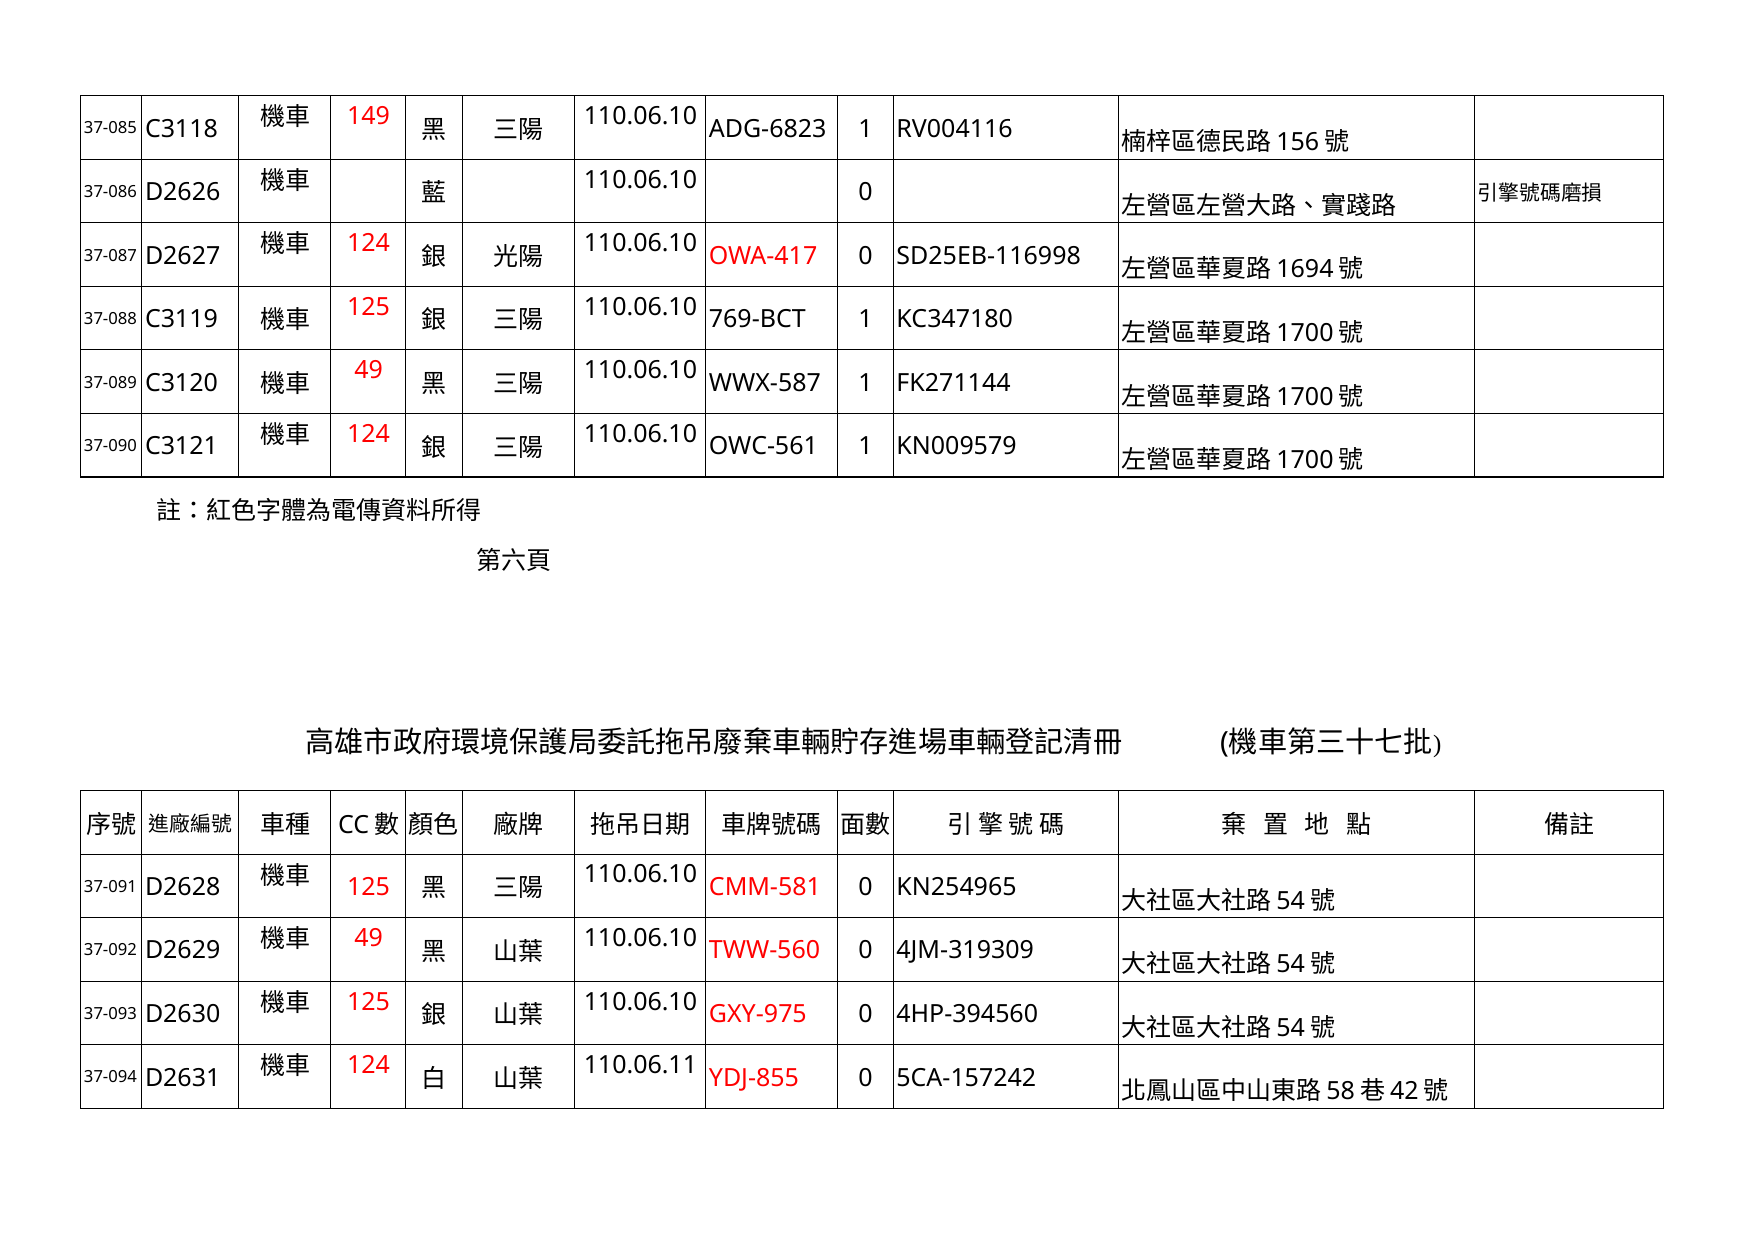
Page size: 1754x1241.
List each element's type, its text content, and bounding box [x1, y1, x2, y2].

table_cell 機車 [239, 982, 330, 1044]
table_cell 左營區華夏路1700號 [1119, 414, 1474, 476]
table_cell SD25EB-116998 [894, 223, 1118, 286]
table_cell 37-090 [81, 414, 141, 476]
table_cell [1475, 96, 1663, 159]
table_cell 機車 [239, 414, 330, 476]
table_cell D2629 [142, 918, 238, 981]
table_cell 三陽 [463, 350, 574, 413]
table_cell 三陽 [463, 287, 574, 349]
table_header 車種 [239, 791, 330, 853]
table_cell ADG-6823 [706, 96, 837, 159]
table_cell D2626 [142, 160, 238, 222]
table_cell [1475, 1045, 1663, 1108]
table_cell 149 [331, 96, 405, 159]
table_cell 110.06.11 [575, 1045, 705, 1108]
table_cell OWA-417 [706, 223, 837, 286]
table_cell 49 [331, 350, 405, 413]
table_cell 大社區大社路54號 [1119, 855, 1474, 917]
table_cell 110.06.10 [575, 160, 705, 222]
table_cell D2627 [142, 223, 238, 286]
table_cell [1475, 982, 1663, 1044]
table_cell 機車 [239, 855, 330, 917]
table_cell WWX-587 [706, 350, 837, 413]
table_cell 楠梓區德民路156號 [1119, 96, 1474, 159]
table_cell 769-BCT [706, 287, 837, 349]
table_header 引 擎 號 碼 [894, 791, 1118, 853]
table_cell 49 [331, 918, 405, 981]
table_cell GXY-975 [706, 982, 837, 1044]
table_cell 黑 [406, 918, 462, 981]
table_cell 銀 [406, 287, 462, 349]
table_cell 4HP-394560 [894, 982, 1118, 1044]
table_cell 三陽 [463, 414, 574, 476]
table_cell 黑 [406, 96, 462, 159]
table_cell [1475, 223, 1663, 286]
table_cell 1 [838, 350, 893, 413]
table_cell 110.06.10 [575, 414, 705, 476]
table_cell 山葉 [463, 918, 574, 981]
table_cell 37-091 [81, 855, 141, 917]
table_cell [1475, 287, 1663, 349]
table_header 車牌號碼 [706, 791, 837, 853]
table_cell C3121 [142, 414, 238, 476]
table_cell 0 [838, 223, 893, 286]
table_cell 5CA-157242 [894, 1045, 1118, 1108]
table_cell 三陽 [463, 96, 574, 159]
table_header 備註 [1475, 791, 1663, 853]
table_cell 機車 [239, 1045, 330, 1108]
table_cell KC347180 [894, 287, 1118, 349]
table_cell CMM-581 [706, 855, 837, 917]
table_cell 山葉 [463, 1045, 574, 1108]
table_cell 124 [331, 223, 405, 286]
table_cell KN254965 [894, 855, 1118, 917]
text 高雄市政府環境保護局委託拖吊廢棄車輛貯存進場車輛登記清冊 (機車第三十七批) [81, 702, 1665, 777]
table_cell 124 [331, 1045, 405, 1108]
table_cell 機車 [239, 160, 330, 222]
table_cell 0 [838, 918, 893, 981]
table_cell 大社區大社路54號 [1119, 982, 1474, 1044]
table_cell KN009579 [894, 414, 1118, 476]
table_header 拖吊日期 [575, 791, 705, 853]
table_cell 110.06.10 [575, 982, 705, 1044]
table_cell 124 [331, 414, 405, 476]
table_cell 125 [331, 855, 405, 917]
table_cell 37-087 [81, 223, 141, 286]
text 註：紅色字體為電傳資料所得 [106, 490, 1665, 527]
table_cell 機車 [239, 96, 330, 159]
table_cell 機車 [239, 350, 330, 413]
table_cell [1475, 414, 1663, 476]
table_cell 37-092 [81, 918, 141, 981]
table_cell D2630 [142, 982, 238, 1044]
table_cell OWC-561 [706, 414, 837, 476]
table_cell 0 [838, 855, 893, 917]
table_header CC數 [331, 791, 405, 853]
table_header 廠牌 [463, 791, 574, 853]
table_cell 左營區華夏路1700號 [1119, 287, 1474, 349]
table_cell [1475, 350, 1663, 413]
table_cell 1 [838, 96, 893, 159]
table_cell 黑 [406, 855, 462, 917]
table_cell [463, 160, 574, 222]
table_cell 110.06.10 [575, 350, 705, 413]
table_cell 銀 [406, 414, 462, 476]
table_cell C3118 [142, 96, 238, 159]
table_header 棄 置 地 點 [1119, 791, 1474, 853]
table_cell 光陽 [463, 223, 574, 286]
table_cell [1475, 918, 1663, 981]
table_cell 110.06.10 [575, 855, 705, 917]
table_cell 白 [406, 1045, 462, 1108]
table_cell 黑 [406, 350, 462, 413]
table_header 序號 [81, 791, 141, 853]
table_cell 125 [331, 287, 405, 349]
table_cell YDJ-855 [706, 1045, 837, 1108]
table_cell 左營區華夏路1700號 [1119, 350, 1474, 413]
table_cell 銀 [406, 223, 462, 286]
table_cell D2628 [142, 855, 238, 917]
table_cell 37-085 [81, 96, 141, 159]
table_cell 110.06.10 [575, 287, 705, 349]
table_cell 1 [838, 287, 893, 349]
table_cell 0 [838, 1045, 893, 1108]
table_header 顏色 [406, 791, 462, 853]
table_cell 銀 [406, 982, 462, 1044]
table_cell 4JM-319309 [894, 918, 1118, 981]
table_cell FK271144 [894, 350, 1118, 413]
table_cell 機車 [239, 223, 330, 286]
table_cell 110.06.10 [575, 96, 705, 159]
table_cell 左營區華夏路1694號 [1119, 223, 1474, 286]
table_cell C3120 [142, 350, 238, 413]
table_cell RV004116 [894, 96, 1118, 159]
table_cell [331, 160, 405, 222]
table_cell 37-088 [81, 287, 141, 349]
table_cell [894, 160, 1118, 222]
table_header 進廠編號 [142, 791, 238, 853]
table_cell 125 [331, 982, 405, 1044]
table_header 面數 [838, 791, 893, 853]
table_cell 北鳳山區中山東路58巷42號 [1119, 1045, 1474, 1108]
table_cell 110.06.10 [575, 223, 705, 286]
table_cell [706, 160, 837, 222]
text 第六頁 [106, 540, 1665, 577]
table_cell 110.06.10 [575, 918, 705, 981]
table_cell 1 [838, 414, 893, 476]
table_cell D2631 [142, 1045, 238, 1108]
table_cell 機車 [239, 287, 330, 349]
table_cell 山葉 [463, 982, 574, 1044]
table_cell 0 [838, 160, 893, 222]
table_cell 0 [838, 982, 893, 1044]
table_cell 大社區大社路54號 [1119, 918, 1474, 981]
table_cell [1475, 855, 1663, 917]
table_cell 37-086 [81, 160, 141, 222]
table_cell 引擎號碼磨損 [1475, 160, 1663, 222]
table_cell 37-089 [81, 350, 141, 413]
table_cell 37-093 [81, 982, 141, 1044]
table_cell 37-094 [81, 1045, 141, 1108]
table_cell C3119 [142, 287, 238, 349]
table_cell 左營區左營大路、實踐路 [1119, 160, 1474, 222]
table_cell TWW-560 [706, 918, 837, 981]
table_cell 三陽 [463, 855, 574, 917]
table_cell 藍 [406, 160, 462, 222]
table_cell 機車 [239, 918, 330, 981]
